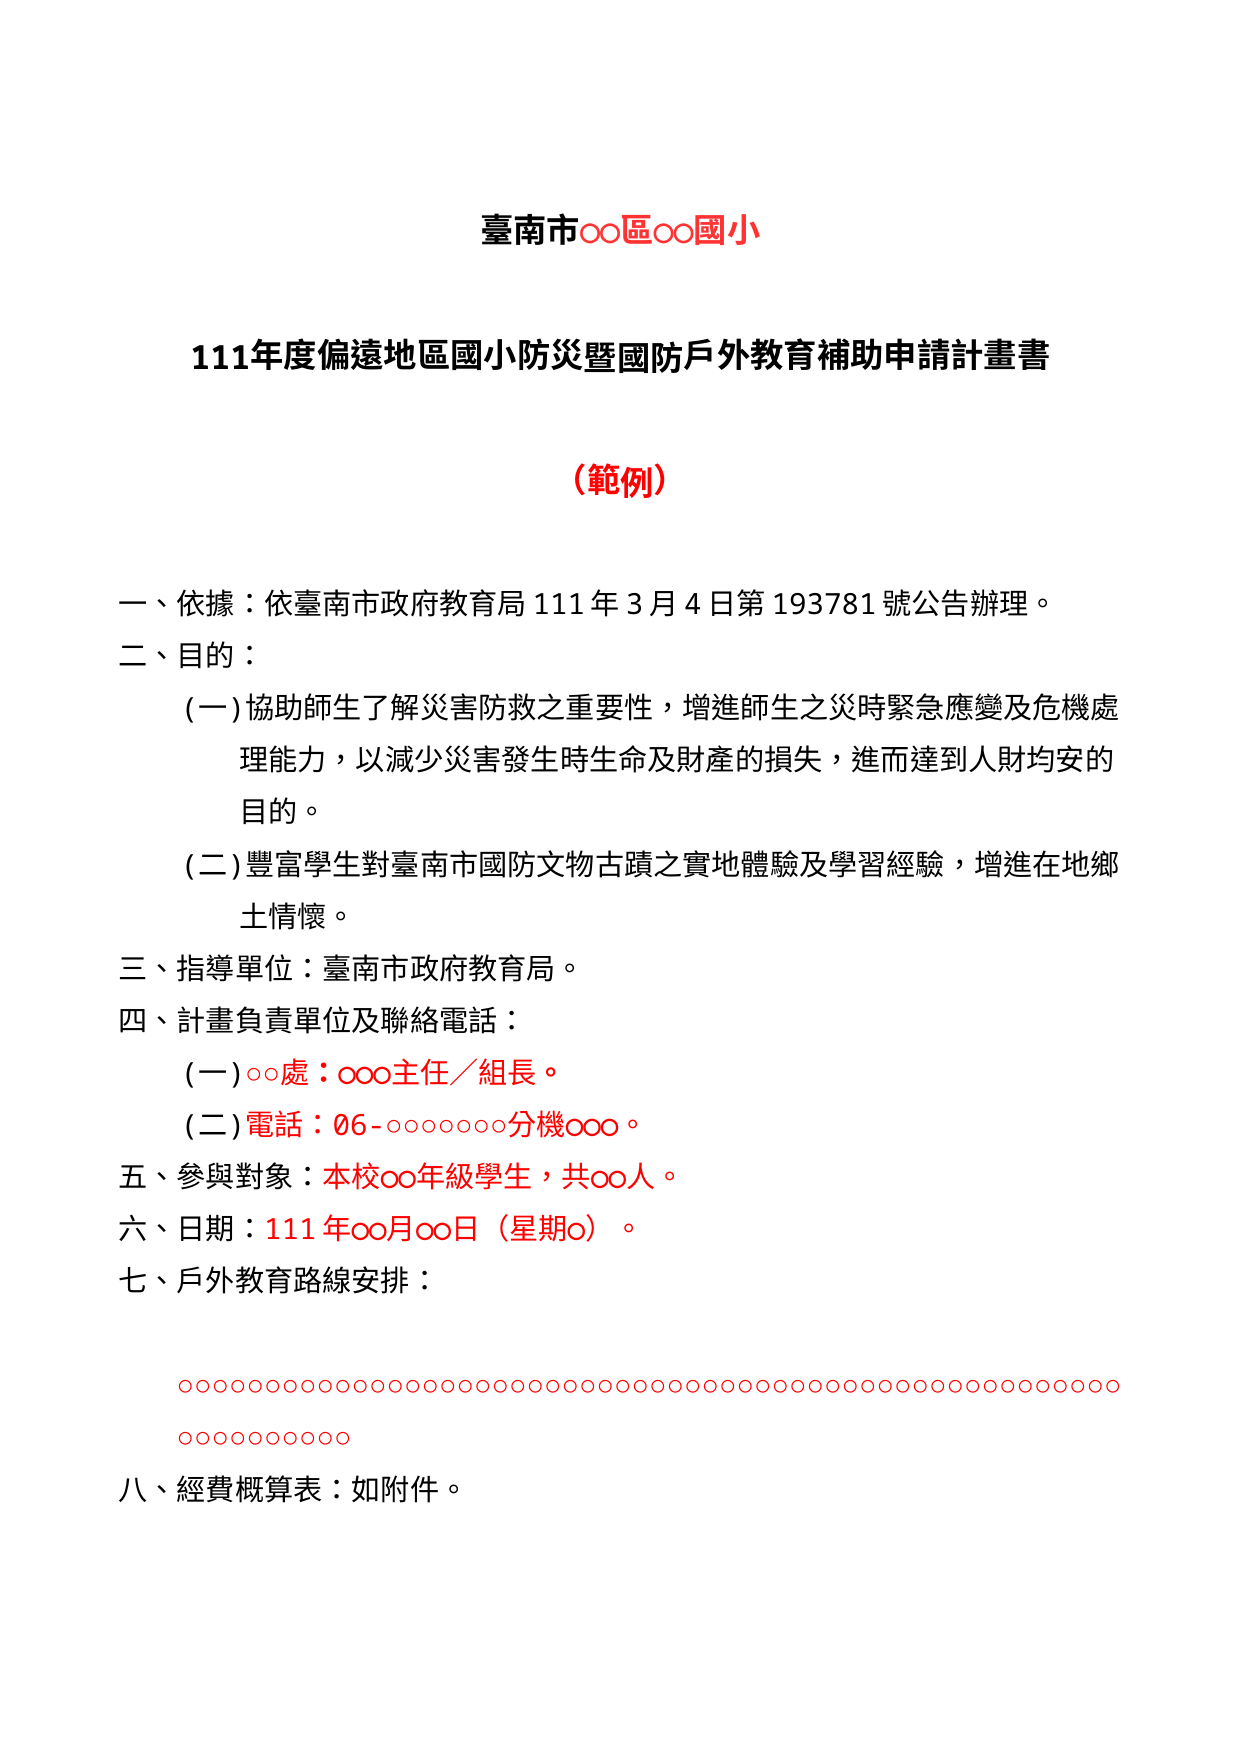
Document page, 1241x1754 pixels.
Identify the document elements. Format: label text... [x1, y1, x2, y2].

text 三、指導單位：臺南市政府教育局。 [118, 937, 1122, 989]
text 一、依據：依臺南市政府教育局111年3月4日第193781號公告辦理。 [118, 573, 1122, 625]
text (一)○○處：○○○主任／組長。 [181, 1042, 1122, 1094]
text 四、計畫負責單位及聯絡電話： [118, 989, 1122, 1042]
text (二)豐富學生對臺南市國防文物古蹟之實地體驗及學習經驗，增進在地鄉土情懷。 [181, 833, 1122, 937]
text 五、參與對象：本校○○年級學生，共○○人。 [118, 1146, 1122, 1198]
text 六、日期：111年○○月○○日（星期○）。 [118, 1198, 1122, 1250]
text 二、目的： [118, 625, 1122, 677]
text ○○○○○○○○○○○○○○○○○○○○○○○○○○○○○○○○○○○○○○○○○○○○○○○○○○○○○○○○○○○○○○○○ [118, 1302, 1122, 1458]
text （範例） [118, 439, 1122, 502]
text (一)協助師生了解災害防救之重要性，增進師生之災時緊急應變及危機處理能力，以減少災害發生時生命及財產的損失，進而達到人財均安的目的。 [181, 677, 1122, 833]
text (二)電話：06-○○○○○○○分機○○○。 [181, 1094, 1122, 1146]
text 臺南市○○區○○國小 [118, 189, 1122, 252]
text 七、戶外教育路線安排： [118, 1250, 1122, 1302]
text 111年度偏遠地區國小防災暨國防戶外教育補助申請計畫書 [118, 314, 1122, 377]
text 八、經費概算表：如附件。 [118, 1458, 1122, 1510]
